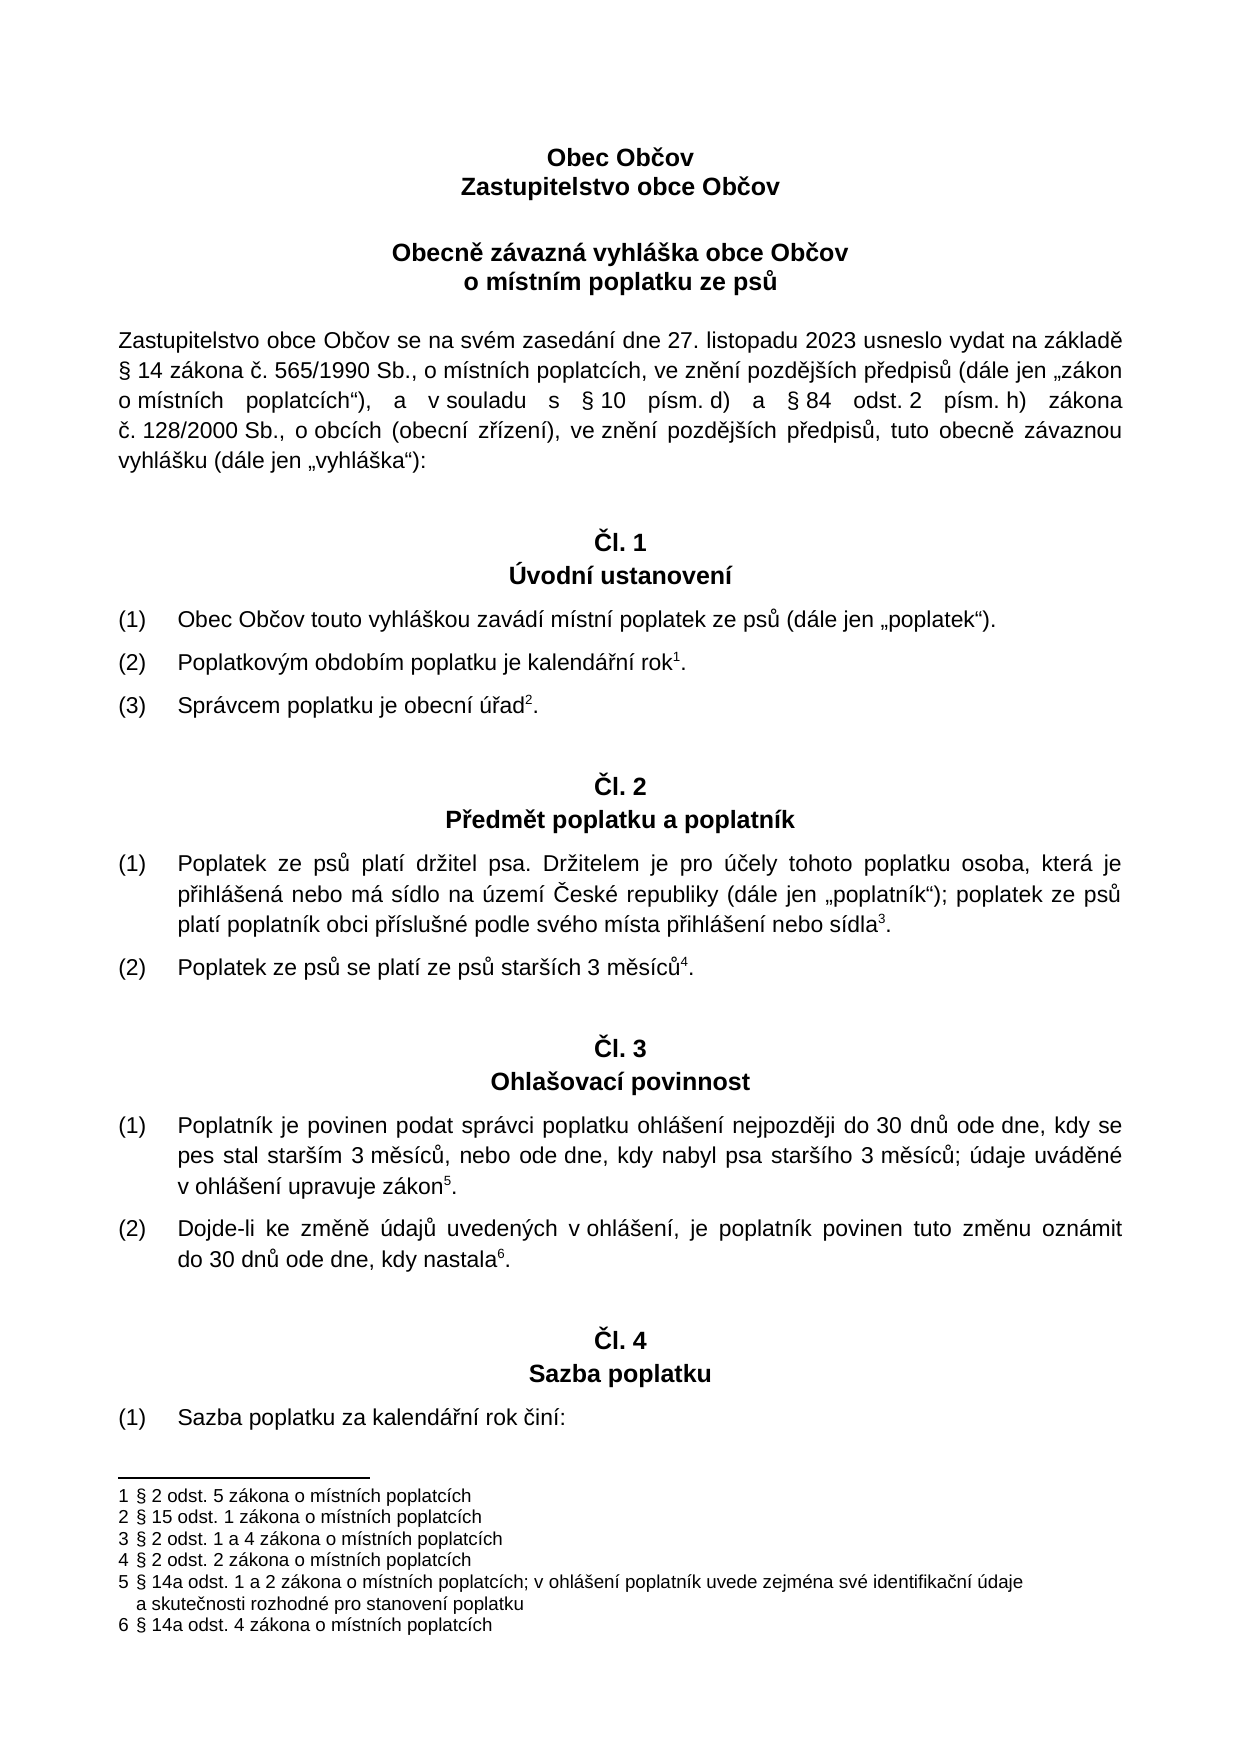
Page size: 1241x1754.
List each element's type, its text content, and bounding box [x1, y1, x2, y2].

list Obec Občov touto vyhláškou zavádí místní poplatek ze psů (dále jen „poplatek“). [118, 606, 1122, 633]
list Správcem poplatku je obecní úřad. [118, 692, 1122, 718]
list § 14a odst. 4 zákona o místních poplatcích [118, 1614, 1122, 1635]
list Poplatník je povinen podat správci poplatku ohlášení nejpozději do 30 dnů ode dne, kdy se pes stal starším 3 měsíců, nebo ode dne, kdy nabyl psa staršího 3 měsíců; údaje uváděné v ohlášení upravuje zákon. [118, 1112, 1122, 1199]
subtitle Čl. 3 Ohlašovací povinnost [118, 1034, 1122, 1096]
list § 2 odst. 2 zákona o místních poplatcích [118, 1549, 1122, 1571]
list Poplatek ze psů platí držitel psa. Držitelem je pro účely tohoto poplatku osoba, která je přihlášená nebo má sídlo na území České republiky (dále jen „poplatník“); poplatek ze psů platí poplatník obci příslušné podle svého místa přihlášení nebo sídla. [118, 850, 1122, 937]
list Poplatek ze psů se platí ze psů starších 3 měsíců. [118, 953, 1122, 980]
list § 2 odst. 1 a 4 zákona o místních poplatcích [118, 1528, 1122, 1549]
list § 15 odst. 1 zákona o místních poplatcích [118, 1506, 1122, 1528]
subtitle Čl. 2 Předmět poplatku a poplatník [118, 772, 1122, 834]
title Obec Občov Zastupitelstvo obce Občov [118, 143, 1122, 201]
subtitle Čl. 1 Úvodní ustanovení [118, 528, 1122, 589]
list § 2 odst. 5 zákona o místních poplatcích [118, 1484, 1122, 1506]
subtitle Obecně závazná vyhláška obce Občov o místním poplatku ze psů [118, 238, 1122, 295]
text Zastupitelstvo obce Občov se na svém zasedání dne 27. listopadu 2023 usneslo vydat na základě § 14 zákona č. 565/1990 Sb., o místních poplatcích, ve znění pozdějších předpisů (dále jen „zákon o místních poplatcích“), a v souladu s § 10 písm. d) a § 84 odst. 2 písm. h) zákona č. 128/2000 Sb., o obcích (obecní zřízení), ve znění pozdějších předpisů, tuto obecně závaznou vyhlášku (dále jen „vyhláška“): [118, 327, 1122, 474]
list Poplatkovým obdobím poplatku je kalendářní rok. [118, 649, 1122, 675]
list § 14a odst. 1 a 2 zákona o místních poplatcích; v ohlášení poplatník uvede zejména své identifikační údaje a skutečnosti rozhodné pro stanovení poplatku [118, 1571, 1122, 1614]
list Dojde-li ke změně údajů uvedených v ohlášení, je poplatník povinen tuto změnu oznámit do 30 dnů ode dne, kdy nastala. [118, 1215, 1122, 1272]
subtitle Čl. 4 Sazba poplatku [118, 1326, 1122, 1388]
list Sazba poplatku za kalendářní rok činí: [118, 1404, 1122, 1431]
